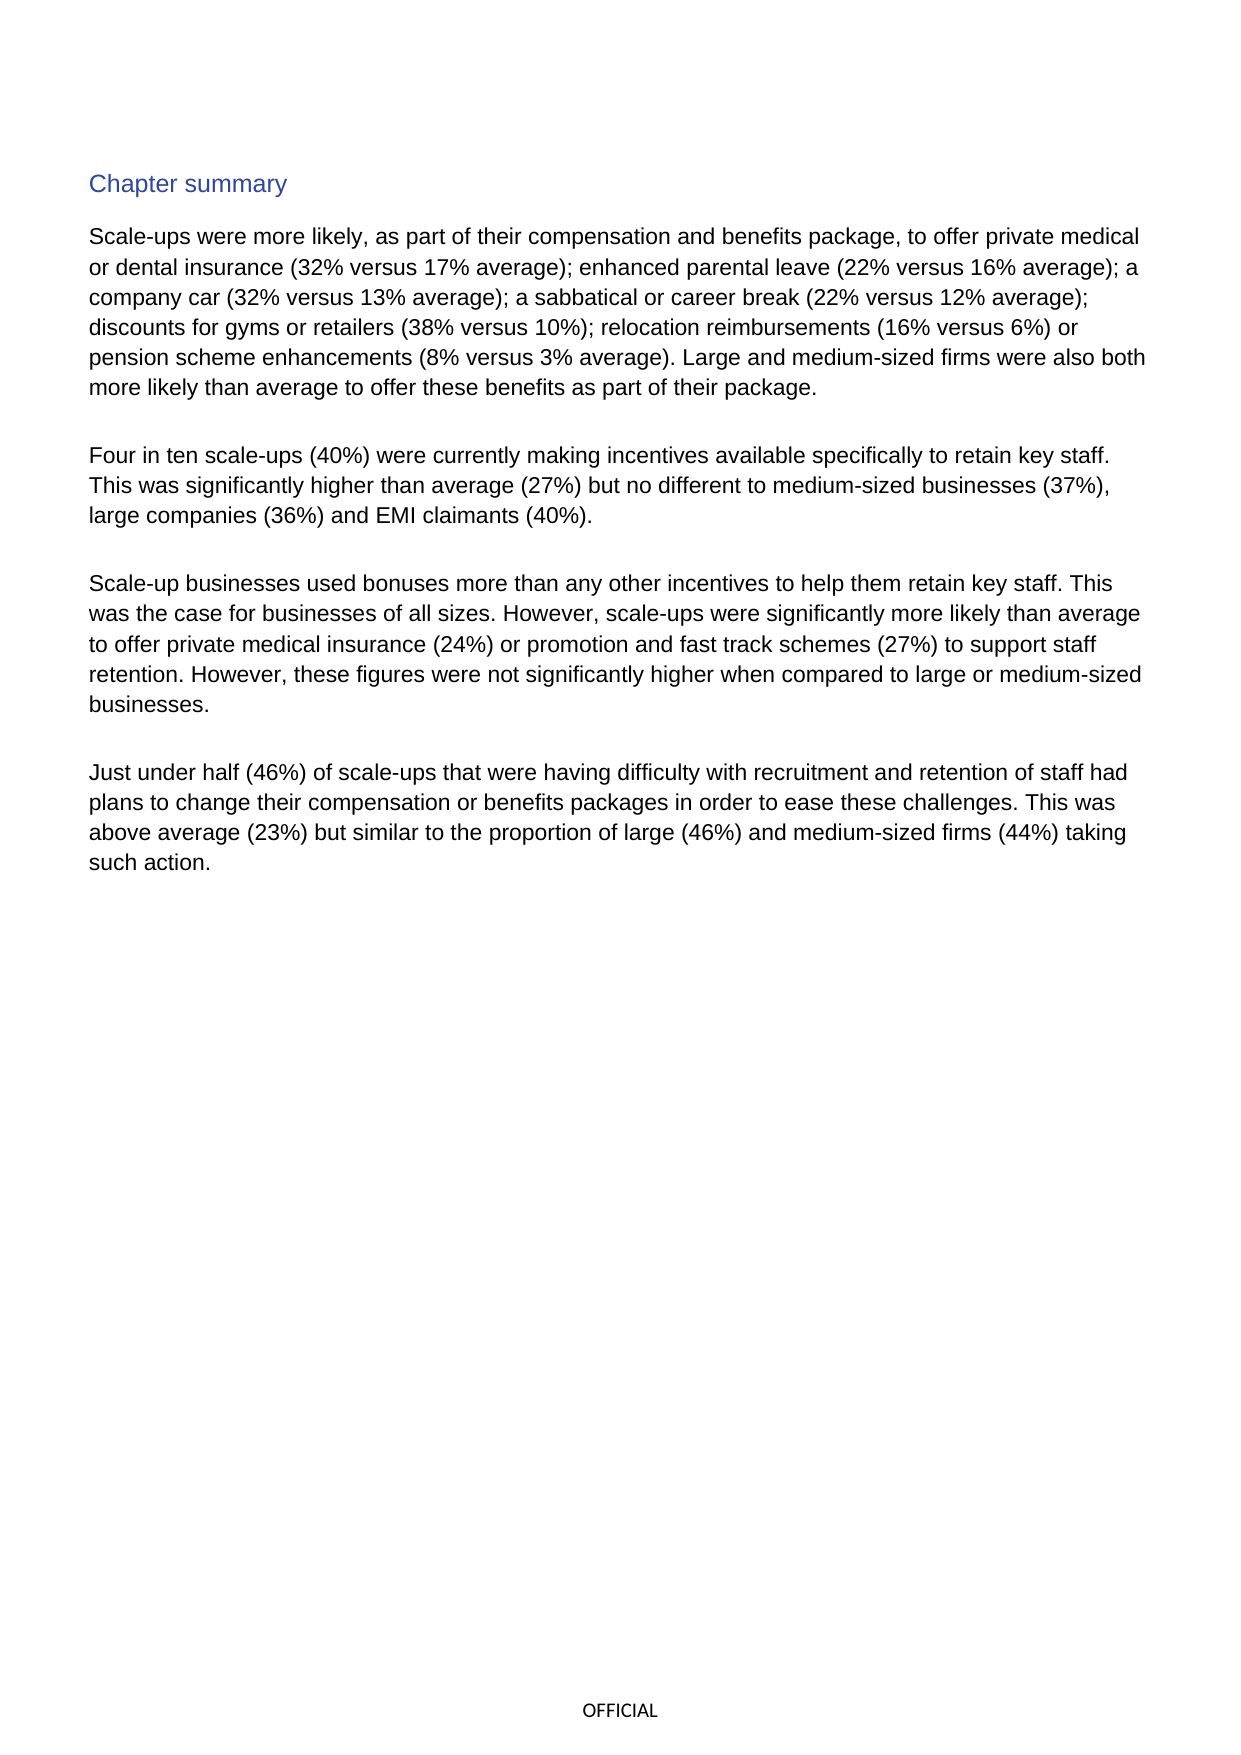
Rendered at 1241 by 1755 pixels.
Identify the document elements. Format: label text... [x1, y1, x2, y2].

text Just under half (46%) of scale-ups that were having difficulty with recruitment and retention of staff had plans to change their compensation or benefits packages in order to ease these challenges. This was above average (23%) but similar to the proportion of large (46%) and medium-sized firms (44%) taking such action. [89, 759, 1152, 876]
text Scale-up businesses used bonuses more than any other incentives to help them retain key staff. This was the case for businesses of all sizes. However, scale-ups were significantly more likely than average to offer private medical insurance (24%) or promotion and fast track schemes (27%) to support staff retention. However, these figures were not significantly higher when compared to large or medium-sized businesses. [89, 570, 1152, 717]
text Scale-ups were more likely, as part of their compensation and benefits package, to offer private medical or dental insurance (32% versus 17% average); enhanced parental leave (22% versus 16% average); a company car (32% versus 13% average); a sabbatical or career break (22% versus 12% average); discounts for gyms or retailers (38% versus 10%); relocation reimbursements (16% versus 6%) or pension scheme enhancements (8% versus 3% average). Large and medium-sized firms were also both more likely than average to offer these benefits as part of their package. [89, 223, 1152, 401]
subtitle Chapter summary [89, 169, 1152, 198]
text Four in ten scale-ups (40%) were currently making incentives available specifically to retain key staff. This was significantly higher than average (27%) but no different to medium-sized businesses (37%), large companies (36%) and EMI claimants (40%). [89, 442, 1152, 529]
